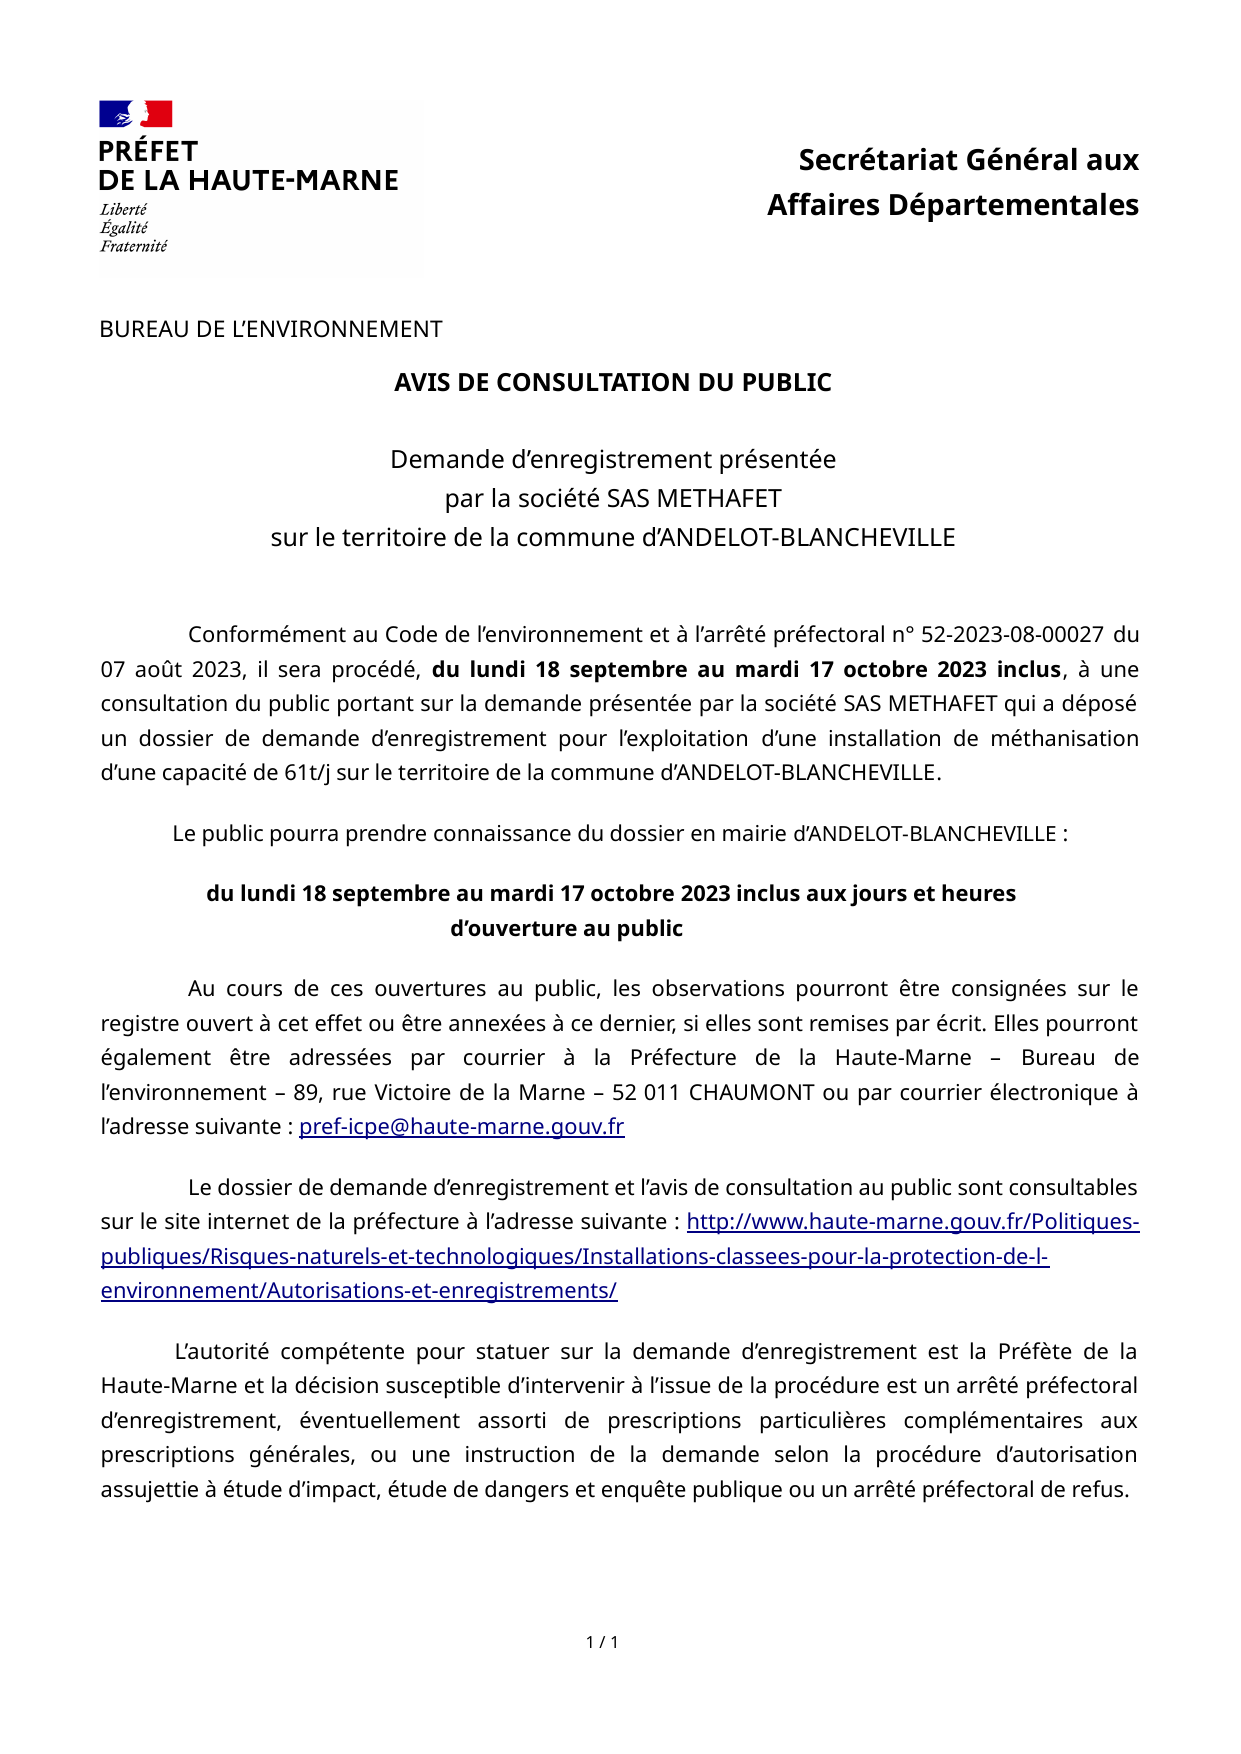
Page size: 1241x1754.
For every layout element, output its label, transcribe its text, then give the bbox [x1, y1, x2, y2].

text Le dossier de demande d’enregistrement et l’avis de consultation au public sont consultables sur le site internet de la préfecture à l’adresse suivante : http://www.haute-marne.gouv.fr/Politiques-publiques/Risques-naturels-et-technologiques/Installations-classees-pour-la-protection-de-l-environnement/Autorisations-et-enregistrements/ [100, 1172, 1140, 1305]
text Le public pourra prendre connaissance du dossier en mairie d’ANDELOT-BLANCHEVILLE : [100, 818, 1140, 848]
text L’autorité compétente pour statuer sur la demande d’enregistrement est la Préfète de la Haute-Marne et la décision susceptible d’intervenir à l’issue de la procédure est un arrêté préfectoral d’enregistrement, éventuellement assorti de prescriptions particulières complémentaires aux prescriptions générales, ou une instruction de la demande selon la procédure d’autorisation assujettie à étude d’impact, étude de dangers et enquête publique ou un arrêté préfectoral de refus. [100, 1336, 1140, 1503]
table_cell Secrétariat Général aux Affaires Départementales [672, 139, 1139, 313]
picture [98, 100, 424, 278]
text Conformément au Code de l’environnement et à l’arrêté préfectoral n° 52-2023-08-00027 du 07 août 2023, il sera procédé, du lundi 18 septembre au mardi 17 octobre 2023 inclus, à une consultation du public portant sur la demande présentée par la société SAS METHAFET qui a déposé un dossier de demande d’enregistrement pour l’exploitation d’une installation de méthanisation d’une capacité de 61t/j sur le territoire de la commune d’ANDELOT-BLANCHEVILLE. [100, 619, 1140, 787]
text du lundi 18 septembre au mardi 17 octobre 2023 inclus aux jours et heures d’ouverture au public [100, 878, 1033, 943]
table_cell Bureau de l’Environnement [99, 313, 672, 344]
table_header [672, 100, 1139, 139]
table_header [99, 100, 672, 313]
table_cell [672, 313, 1139, 344]
table_cell AVIS DE CONSULTATION DU PUBLIC Demande d’enregistrement présentée par la société SAS METHAFET sur le territoire de la commune d’ANDELOT-BLANCHEVILLE [99, 365, 1139, 554]
table_cell [99, 554, 1139, 588]
text Au cours de ces ouvertures au public, les observations pourront être consignées sur le registre ouvert à cet effet ou être annexées à ce dernier, si elles sont remises par écrit. Elles pourront également être adressées par courrier à la Préfecture de la Haute-Marne – Bureau de l’environnement – 89, rue Victoire de la Marne – 52 011 CHAUMONT ou par courrier électronique à l’adresse suivante : pref-icpe@haute-marne.gouv.fr [100, 973, 1140, 1141]
table_cell [99, 344, 1139, 364]
